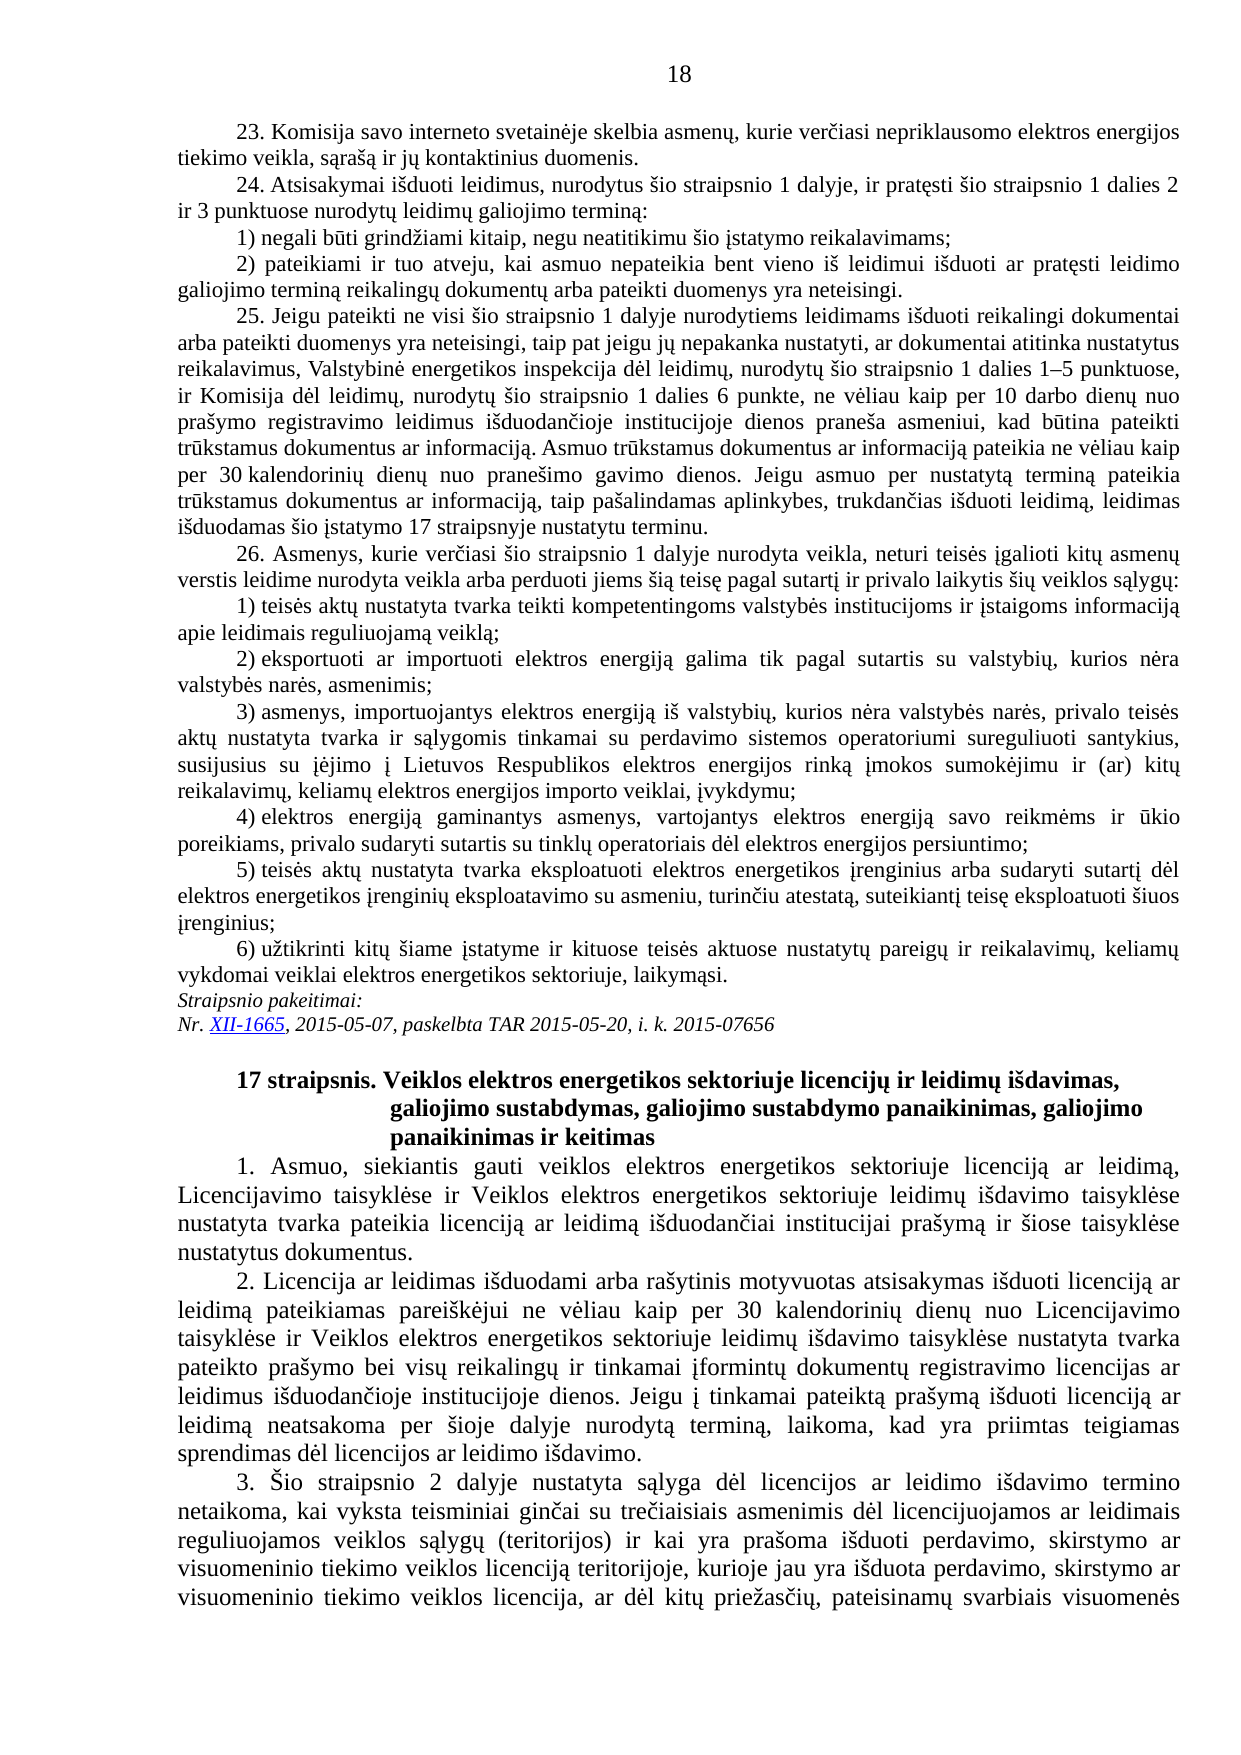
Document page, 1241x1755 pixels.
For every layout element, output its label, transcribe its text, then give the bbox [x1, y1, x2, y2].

text 5) teisės aktų nustatyta tvarka eksploatuoti elektros energetikos įrenginius arba sudaryti sutartį dėl elektros energetikos įrenginių eksploatavimo su asmeniu, turinčiu atestatą, suteikiantį teisę eksploatuoti šiuos įrenginius; [177, 856, 1181, 935]
text 26. Asmenys, kurie verčiasi šio straipsnio 1 dalyje nurodyta veikla, neturi teisės įgalioti kitų asmenų verstis leidime nurodyta veikla arba perduoti jiems šią teisę pagal sutartį ir privalo laikytis šių veiklos sąlygų: [177, 540, 1181, 592]
text 3) asmenys, importuojantys elektros energiją iš valstybių, kurios nėra valstybės narės, privalo teisės aktų nustatyta tvarka ir sąlygomis tinkamai su perdavimo sistemos operatoriumi sureguliuoti santykius, susijusius su įėjimo į Lietuvos Respublikos elektros energijos rinką įmokos sumokėjimu ir (ar) kitų reikalavimų, keliamų elektros energijos importo veiklai, įvykdymu; [177, 698, 1181, 803]
text 1) negali būti grindžiami kitaip, negu neatitikimu šio įstatymo reikalavimams; [177, 223, 1181, 250]
text 25. Jeigu pateikti ne visi šio straipsnio 1 dalyje nurodytiems leidimams išduoti reikalingi dokumentai arba pateikti duomenys yra neteisingi, taip pat jeigu jų nepakanka nustatyti, ar dokumentai atitinka nustatytus reikalavimus, Valstybinė energetikos inspekcija dėl leidimų, nurodytų šio straipsnio 1 dalies 1–5 punktuose, ir Komisija dėl leidimų, nurodytų šio straipsnio 1 dalies 6 punkte, ne vėliau kaip per 10 darbo dienų nuo prašymo registravimo leidimus išduodančioje institucijoje dienos praneša asmeniui, kad būtina pateikti trūkstamus dokumentus ar informaciją. Asmuo trūkstamus dokumentus ar informaciją pateikia ne vėliau kaip per 30 kalendorinių dienų nuo pranešimo gavimo dienos. Jeigu asmuo per nustatytą terminą pateikia trūkstamus dokumentus ar informaciją, taip pašalindamas aplinkybes, trukdančias išduoti leidimą, leidimas išduodamas šio įstatymo 17 straipsnyje nustatytu terminu. [177, 303, 1181, 540]
text 17 straipsnis. Veiklos elektros energetikos sektoriuje licencijų ir leidimų išdavimas, galiojimo sustabdymas, galiojimo sustabdymo panaikinimas, galiojimo panaikinimas ir keitimas [236, 1065, 1181, 1151]
text 3. Šio straipsnio 2 dalyje nustatyta sąlyga dėl licencijos ar leidimo išdavimo termino netaikoma, kai vyksta teisminiai ginčai su trečiaisiais asmenimis dėl licencijuojamos ar leidimais reguliuojamos veiklos sąlygų (teritorijos) ir kai yra prašoma išduoti perdavimo, skirstymo ar visuomeninio tiekimo veiklos licenciją teritorijoje, kurioje jau yra išduota perdavimo, skirstymo ar visuomeninio tiekimo veiklos licencija, ar dėl kitų priežasčių, pateisinamų svarbiais visuomenės [177, 1467, 1181, 1611]
text Straipsnio pakeitimai: [177, 988, 1181, 1012]
text 4) elektros energiją gaminantys asmenys, vartojantys elektros energiją savo reikmėms ir ūkio poreikiams, privalo sudaryti sutartis su tinklų operatoriais dėl elektros energijos persiuntimo; [177, 803, 1181, 856]
text 24. Atsisakymai išduoti leidimus, nurodytus šio straipsnio 1 dalyje, ir pratęsti šio straipsnio 1 dalies 2 ir 3 punktuose nurodytų leidimų galiojimo terminą: [177, 171, 1181, 223]
text 23. Komisija savo interneto svetainėje skelbia asmenų, kurie verčiasi nepriklausomo elektros energijos tiekimo veikla, sąrašą ir jų kontaktinius duomenis. [177, 118, 1181, 171]
text 2) pateikiami ir tuo atveju, kai asmuo nepateikia bent vieno iš leidimui išduoti ar pratęsti leidimo galiojimo terminą reikalingų dokumentų arba pateikti duomenys yra neteisingi. [177, 250, 1181, 303]
text 1. Asmuo, siekiantis gauti veiklos elektros energetikos sektoriuje licenciją ar leidimą, Licencijavimo taisyklėse ir Veiklos elektros energetikos sektoriuje leidimų išdavimo taisyklėse nustatyta tvarka pateikia licenciją ar leidimą išduodančiai institucijai prašymą ir šiose taisyklėse nustatytus dokumentus. [177, 1151, 1181, 1266]
text 2) eksportuoti ar importuoti elektros energiją galima tik pagal sutartis su valstybių, kurios nėra valstybės narės, asmenimis; [177, 645, 1181, 698]
text 1) teisės aktų nustatyta tvarka teikti kompetentingoms valstybės institucijoms ir įstaigoms informaciją apie leidimais reguliuojamą veiklą; [177, 592, 1181, 645]
text 6) užtikrinti kitų šiame įstatyme ir kituose teisės aktuose nustatytų pareigų ir reikalavimų, keliamų vykdomai veiklai elektros energetikos sektoriuje, laikymąsi. [177, 935, 1181, 988]
text 2. Licencija ar leidimas išduodami arba rašytinis motyvuotas atsisakymas išduoti licenciją ar leidimą pateikiamas pareiškėjui ne vėliau kaip per 30 kalendorinių dienų nuo Licencijavimo taisyklėse ir Veiklos elektros energetikos sektoriuje leidimų išdavimo taisyklėse nustatyta tvarka pateikto prašymo bei visų reikalingų ir tinkamai įformintų dokumentų registravimo licencijas ar leidimus išduodančioje institucijoje dienos. Jeigu į tinkamai pateiktą prašymą išduoti licenciją ar leidimą neatsakoma per šioje dalyje nurodytą terminą, laikoma, kad yra priimtas teigiamas sprendimas dėl licencijos ar leidimo išdavimo. [177, 1266, 1181, 1467]
text Nr. XII-1665, 2015-05-07, paskelbta TAR 2015-05-20, i. k. 2015-07656 [177, 1012, 1181, 1036]
